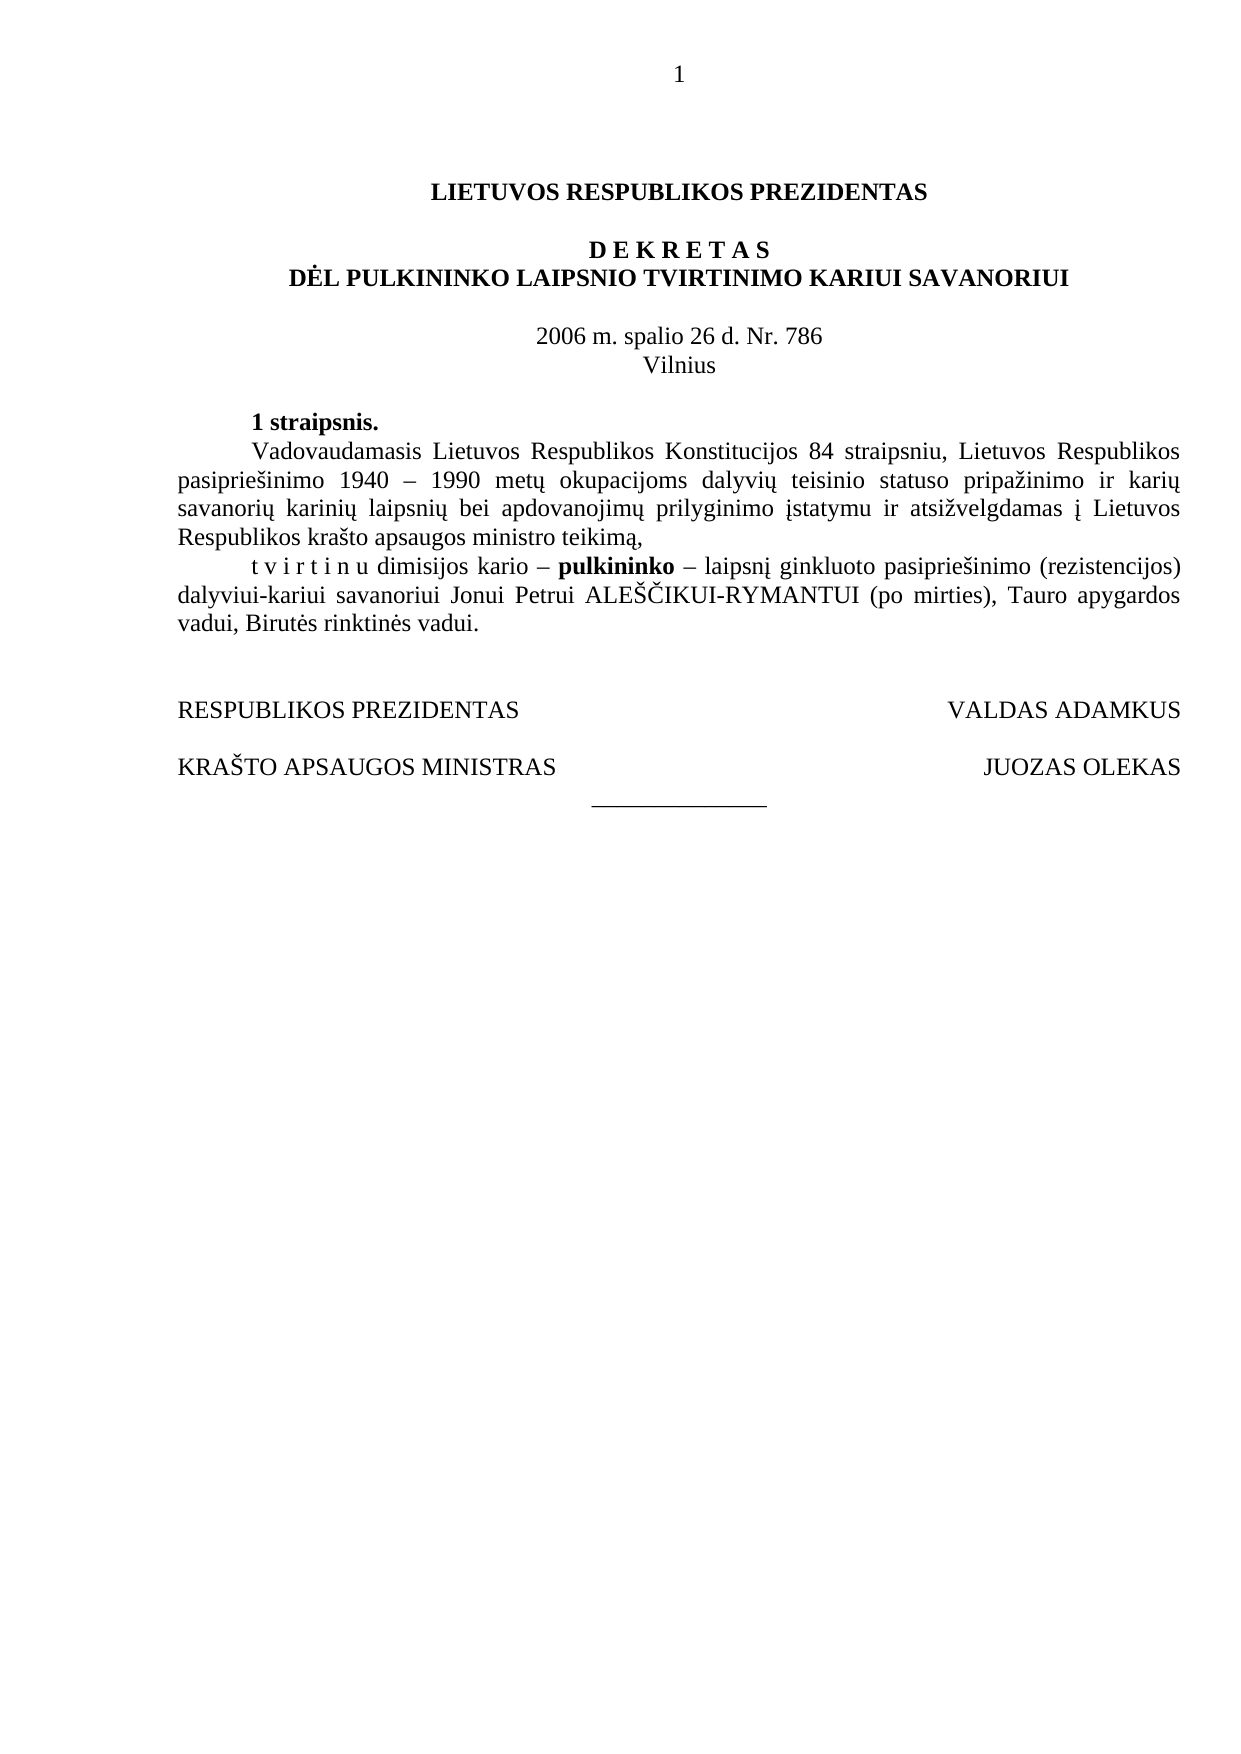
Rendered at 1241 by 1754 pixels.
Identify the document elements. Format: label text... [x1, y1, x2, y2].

text 1 straipsnis. [177, 407, 1181, 436]
text KRAŠTO APSAUGOS MINISTRAS JUOZAS OLEKAS [177, 752, 1181, 781]
text LIETUVOS RESPUBLIKOS PREZIDENTAS [177, 177, 1181, 206]
text ______________ [177, 781, 1181, 810]
text tvirtinu dimisijos kario – pulkininko – laipsnį ginkluoto pasipriešinimo (rezistencijos) dalyviui-kariui savanoriui Jonui Petrui ALEŠČIKUI-RYMANTUI (po mirties), Tauro apygardos vadui, Birutės rinktinės vadui. [177, 551, 1181, 637]
text DĖL PULKININKO LAIPSNIO TVIRTINIMO KARIUI SAVANORIUI [177, 263, 1181, 292]
text Vadovaudamasis Lietuvos Respublikos Konstitucijos 84 straipsniu, Lietuvos Respublikos pasipriešinimo 1940 – 1990 metų okupacijoms dalyvių teisinio statuso pripažinimo ir karių savanorių karinių laipsnių bei apdovanojimų prilyginimo įstatymu ir atsižvelgdamas į Lietuvos Respublikos krašto apsaugos ministro teikimą, [177, 436, 1181, 551]
text D E K R E T A S [177, 235, 1181, 263]
text RESPUBLIKOS PREZIDENTAS VALDAS ADAMKUS [177, 695, 1181, 723]
text 2006 m. spalio 26 d. Nr. 786 [177, 321, 1181, 350]
text Vilnius [177, 350, 1181, 378]
